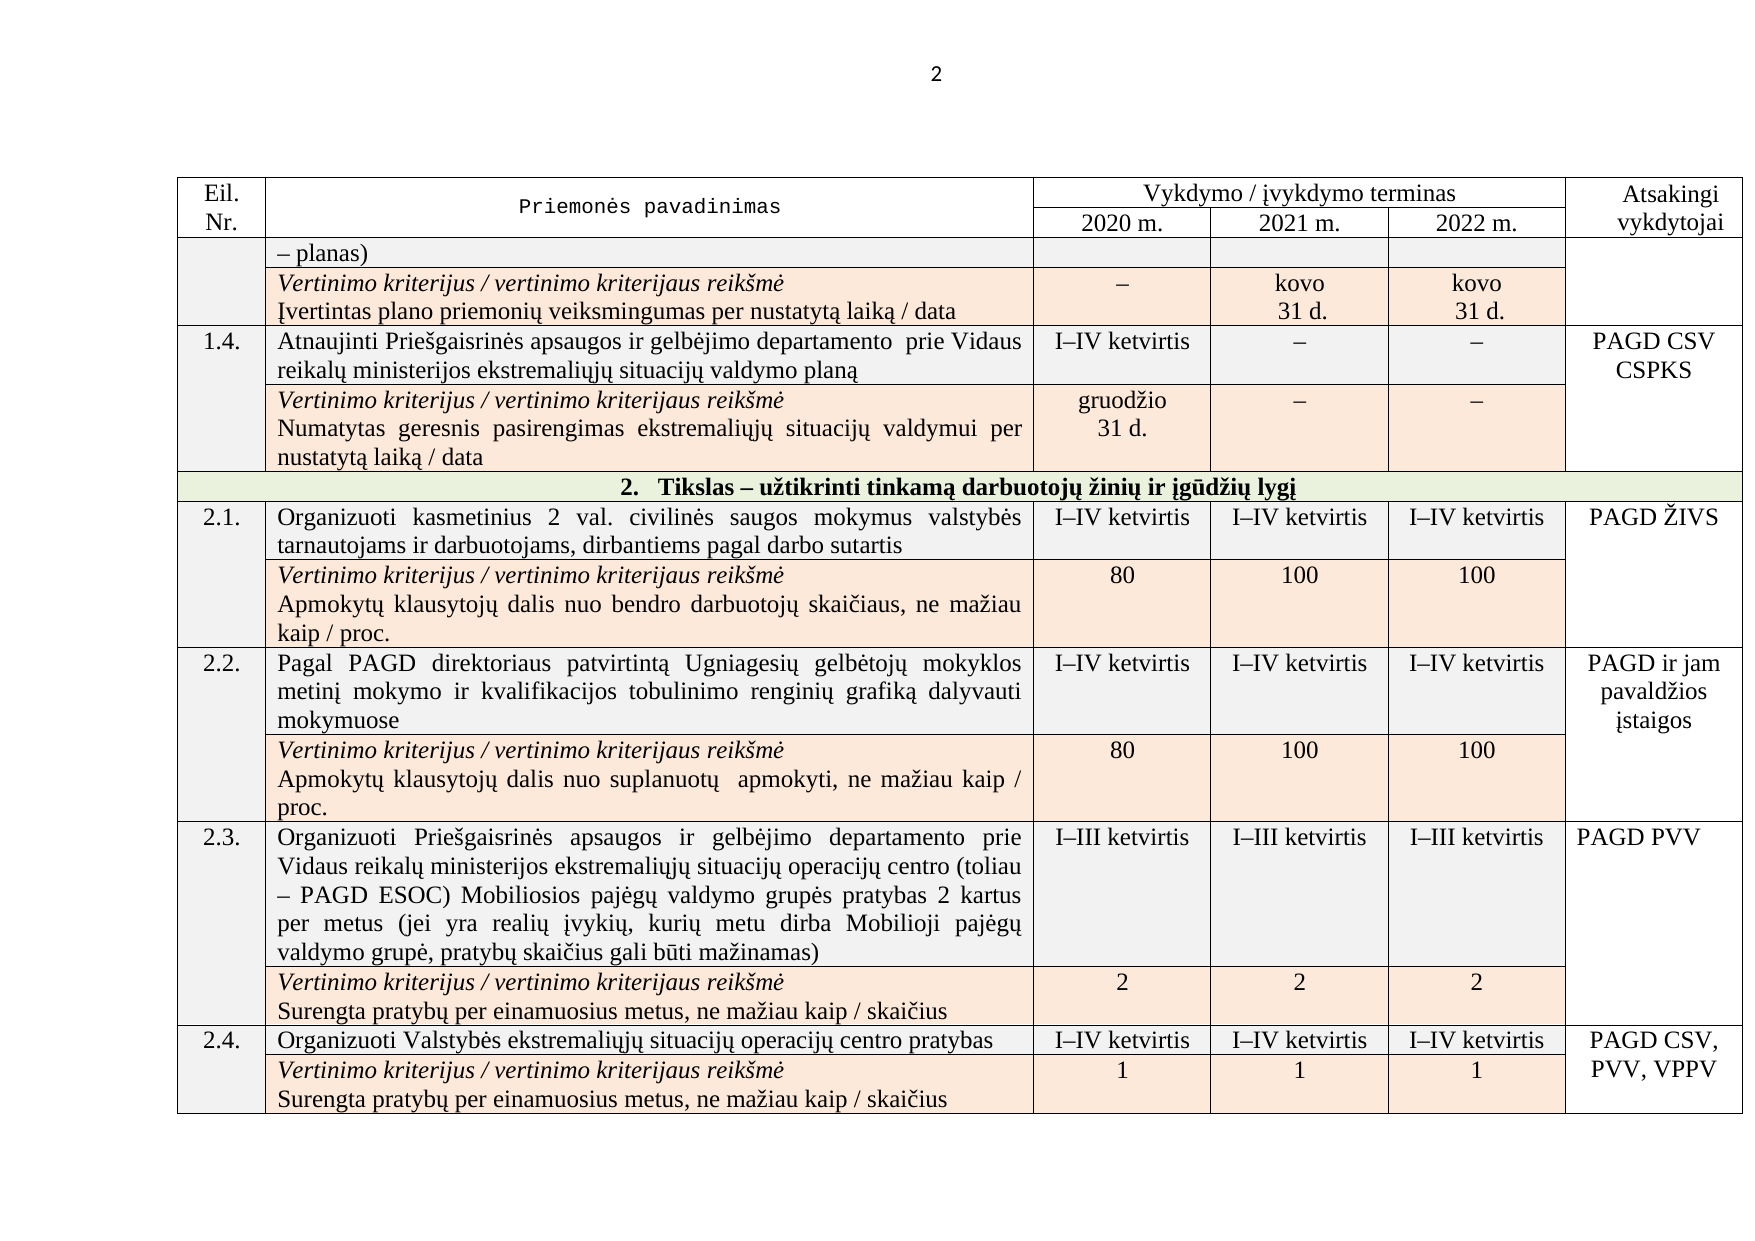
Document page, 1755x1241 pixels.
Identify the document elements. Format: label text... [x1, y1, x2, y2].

table_header Vykdymo / įvykdymo terminas [1034, 178, 1565, 207]
table_cell 100 [1211, 735, 1388, 821]
table_cell [1389, 238, 1565, 267]
table_cell 2 [1389, 967, 1565, 1024]
table_cell 1 [1034, 1055, 1210, 1113]
table_cell Organizuoti kasmetinius 2 val. civilinės saugos mokymus valstybės tarnautojams ir darbuotojams, dirbantiems pagal darbo sutartis [266, 502, 1033, 559]
table_cell [1743, 384, 1747, 471]
table_cell [1211, 238, 1388, 267]
table_cell Organizuoti Valstybės ekstremaliųjų situacijų operacijų centro pratybas [266, 1026, 1033, 1054]
table_header Eil. Nr. [178, 178, 265, 237]
table_cell [1743, 734, 1747, 821]
table_cell 2.3. [178, 822, 265, 1024]
table_cell Vertinimo kriterijus / vertinimo kriterijaus reikšmė Apmokytų klausytojų dalis nuo bendro darbuotojų skaičiaus, ne mažiau kaip / proc. [266, 560, 1033, 647]
table_header Priemonės pavadinimas [266, 178, 1033, 237]
table_cell [1743, 559, 1747, 647]
table_header Atsakingi vykdytojai [1566, 178, 1742, 237]
table_cell I–IV ketvirtis [1389, 502, 1565, 559]
table_cell [1743, 966, 1747, 1024]
table_cell Vertinimo kriterijus / vertinimo kriterijaus reikšmė Surengta pratybų per einamuosius metus, ne mažiau kaip / skaičius [266, 1055, 1033, 1113]
table_cell [1743, 647, 1747, 734]
table_header [1743, 177, 1747, 207]
table_cell [1743, 267, 1747, 325]
table_cell I–IV ketvirtis [1034, 502, 1210, 559]
table_cell – [1211, 385, 1388, 471]
table_cell [1566, 238, 1742, 325]
table_cell PAGD CSV CSPKS [1566, 326, 1742, 471]
table_cell kovo 31 d. [1211, 268, 1388, 325]
table_cell 2021 m. [1211, 208, 1388, 237]
table_cell PAGD ŽIVS [1566, 502, 1742, 647]
table_cell [1743, 207, 1747, 237]
table_cell [1743, 501, 1747, 559]
table_cell I–IV ketvirtis [1211, 648, 1388, 734]
table_cell – [1389, 326, 1565, 384]
table_cell 2.1. [178, 502, 265, 647]
table_cell Organizuoti Priešgaisrinės apsaugos ir gelbėjimo departamento prie Vidaus reikalų ministerijos ekstremaliųjų situacijų operacijų centro (toliau – PAGD ESOC) Mobiliosios pajėgų valdymo grupės pratybas 2 kartus per metus (jei yra realių įvykių, kurių metu dirba Mobilioji pajėgų valdymo grupė, pratybų skaičius gali būti mažinamas) [266, 822, 1033, 966]
table_cell [1743, 1054, 1747, 1113]
table_cell 2020 m. [1034, 208, 1210, 237]
table_cell Vertinimo kriterijus / vertinimo kriterijaus reikšmė Surengta pratybų per einamuosius metus, ne mažiau kaip / skaičius [266, 967, 1033, 1024]
table_cell kovo 31 d. [1389, 268, 1565, 325]
table_cell 2.2. [178, 648, 265, 821]
table_cell 1 [1211, 1055, 1388, 1113]
table_cell 100 [1389, 560, 1565, 647]
table_cell 1.4. [178, 326, 265, 471]
table_cell I–IV ketvirtis [1034, 648, 1210, 734]
table_cell I–III ketvirtis [1389, 822, 1565, 966]
table_cell – planas) [266, 238, 1033, 267]
table_cell 100 [1211, 560, 1388, 647]
table_cell 2.4. [178, 1026, 265, 1113]
table_cell gruodžio 31 d. [1034, 385, 1210, 471]
table_cell Vertinimo kriterijus / vertinimo kriterijaus reikšmė Apmokytų klausytojų dalis nuo suplanuotų apmokyti, ne mažiau kaip / proc. [266, 735, 1033, 821]
table_cell Atnaujinti Priešgaisrinės apsaugos ir gelbėjimo departamento prie Vidaus reikalų ministerijos ekstremaliųjų situacijų valdymo planą [266, 326, 1033, 384]
table_cell [1743, 325, 1747, 384]
table_cell I–III ketvirtis [1211, 822, 1388, 966]
table_cell I–IV ketvirtis [1211, 1026, 1388, 1054]
table_cell [178, 238, 265, 325]
table_cell Vertinimo kriterijus / vertinimo kriterijaus reikšmė Numatytas geresnis pasirengimas ekstremaliųjų situacijų valdymui per nustatytą laiką / data [266, 385, 1033, 471]
table_cell 80 [1034, 735, 1210, 821]
table_cell I–IV ketvirtis [1389, 648, 1565, 734]
table_cell I–IV ketvirtis [1034, 1026, 1210, 1054]
table_cell I–IV ketvirtis [1211, 502, 1388, 559]
table_cell 80 [1034, 560, 1210, 647]
table_cell PAGD PVV [1566, 822, 1742, 1024]
table_cell Pagal PAGD direktoriaus patvirtintą Ugniagesių gelbėtojų mokyklos metinį mokymo ir kvalifikacijos tobulinimo renginių grafiką dalyvauti mokymuose [266, 648, 1033, 734]
table_cell 2 [1211, 967, 1388, 1024]
table_cell [1034, 238, 1210, 267]
table_cell 2022 m. [1389, 208, 1565, 237]
table_cell I–III ketvirtis [1034, 822, 1210, 966]
table_cell I–IV ketvirtis [1389, 1026, 1565, 1054]
table_cell 1 [1389, 1055, 1565, 1113]
table_cell [1743, 471, 1747, 501]
table_cell I–IV ketvirtis [1034, 326, 1210, 384]
table_cell PAGD ir jam pavaldžios įstaigos [1566, 648, 1742, 821]
table_cell Vertinimo kriterijus / vertinimo kriterijaus reikšmė Įvertintas plano priemonių veiksmingumas per nustatytą laiką / data [266, 268, 1033, 325]
table_cell – [1034, 268, 1210, 325]
table_cell – [1389, 385, 1565, 471]
table_cell 2. Tikslas – užtikrinti tinkamą darbuotojų žinių ir įgūdžių lygį [178, 472, 1742, 501]
table_cell [1743, 237, 1747, 267]
table_cell 2 [1034, 967, 1210, 1024]
table_cell 100 [1389, 735, 1565, 821]
table_cell [1743, 821, 1747, 966]
table_cell – [1211, 326, 1388, 384]
table_cell [1743, 1025, 1747, 1054]
table_cell PAGD CSV, PVV, VPPV [1566, 1026, 1742, 1113]
